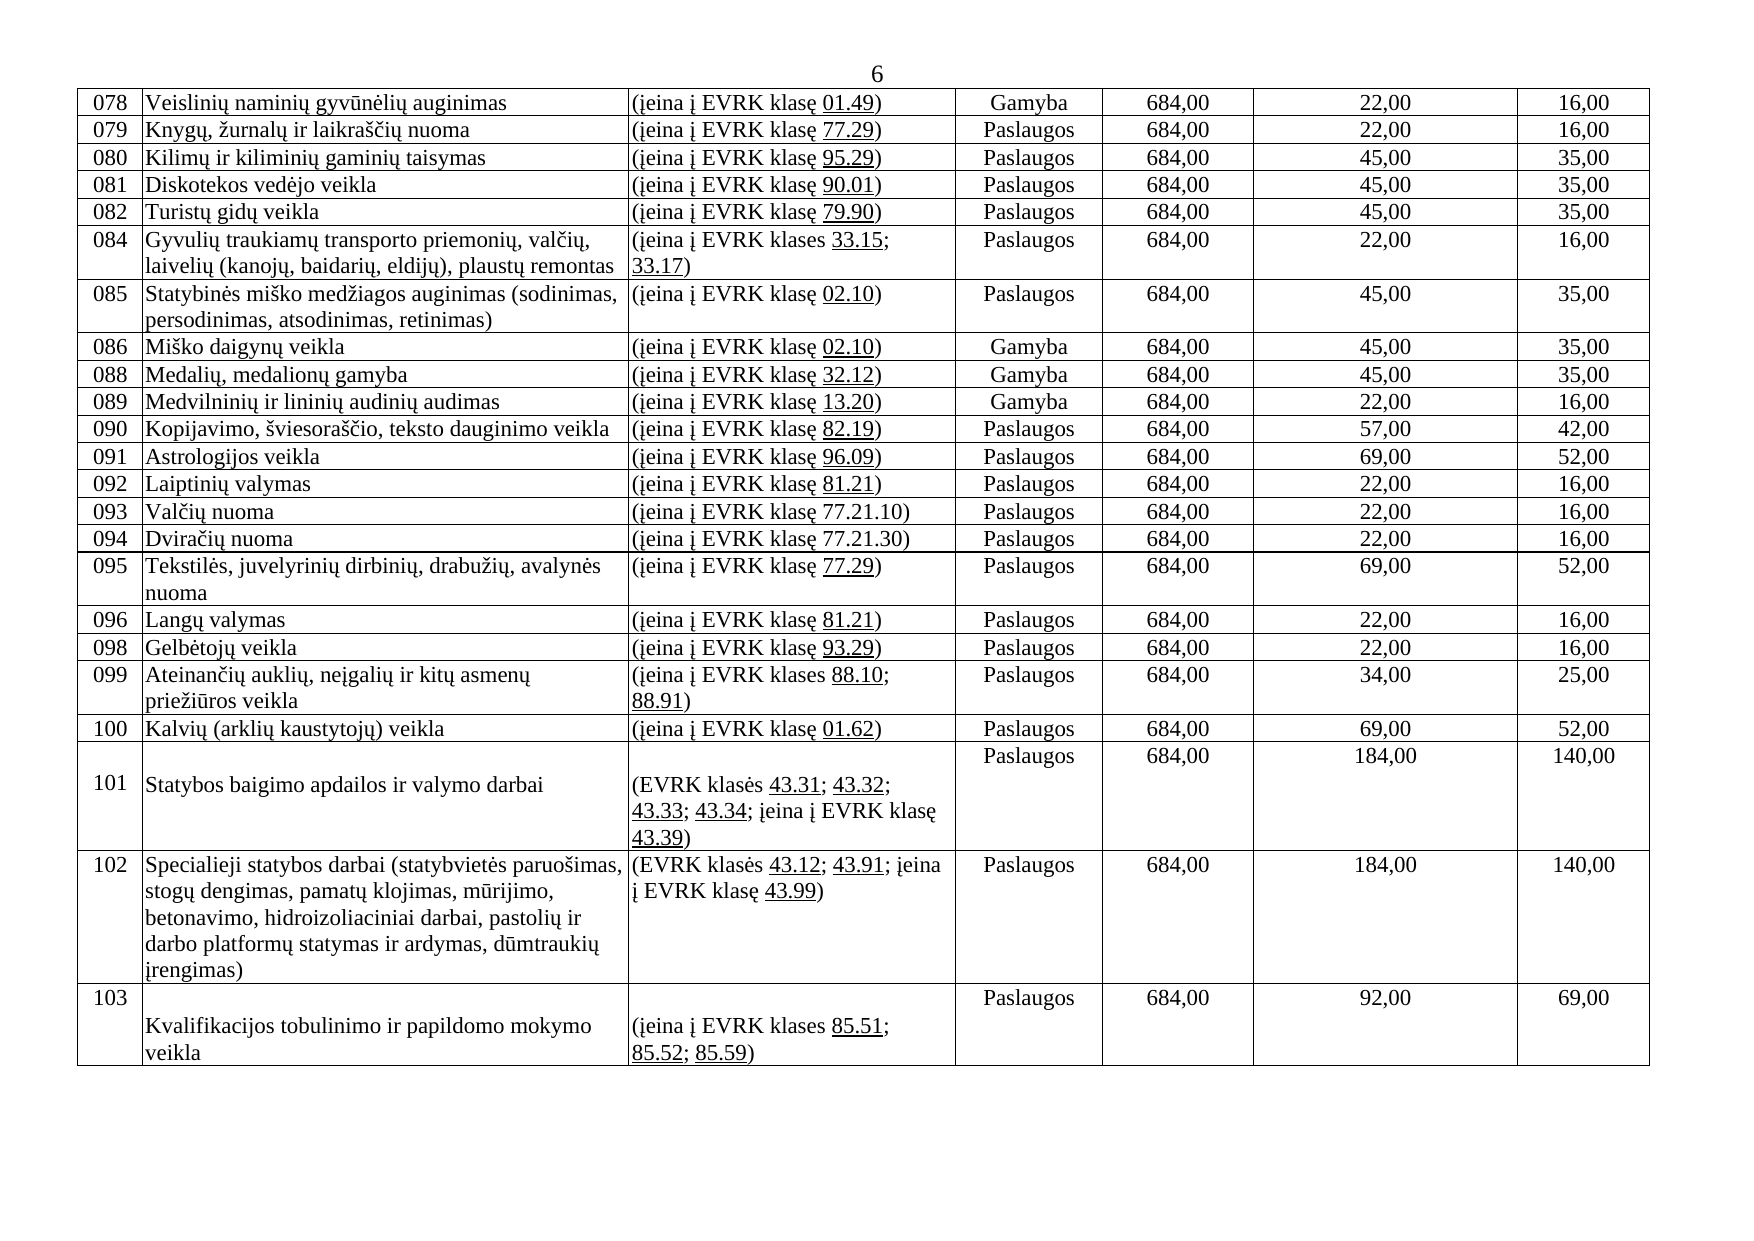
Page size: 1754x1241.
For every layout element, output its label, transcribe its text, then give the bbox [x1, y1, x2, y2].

table_cell Veislinių naminių gyvūnėlių auginimas [143, 89, 628, 115]
table_cell 57,00 [1254, 416, 1517, 442]
table_cell Gamyba [956, 388, 1102, 414]
table_cell Diskotekos vedėjo veikla [143, 171, 628, 197]
table_cell Statybinės miško medžiagos auginimas (sodinimas, persodinimas, atsodinimas, retinimas) [143, 280, 628, 332]
table_cell (įeina į EVRK klasę 77.21.10) [629, 498, 955, 524]
table_cell 684,00 [1103, 661, 1253, 714]
table_cell 184,00 [1254, 742, 1517, 850]
table_cell 22,00 [1254, 226, 1517, 278]
table_cell 45,00 [1254, 333, 1517, 360]
table_cell (įeina į EVRK klasę 01.49) [629, 89, 955, 115]
table_cell Paslaugos [956, 116, 1102, 143]
table_cell 684,00 [1103, 361, 1253, 387]
table_cell Kalvių (arklių kaustytojų) veikla [143, 715, 628, 741]
table_cell 684,00 [1103, 525, 1253, 551]
table_cell (EVRK klasės 43.12; 43.91; įeina į EVRK klasę 43.99) [629, 851, 955, 983]
table_cell 684,00 [1103, 851, 1253, 983]
table_cell 25,00 [1518, 661, 1649, 714]
table_cell 16,00 [1518, 498, 1649, 524]
table_cell 35,00 [1518, 280, 1649, 332]
table_cell 16,00 [1518, 116, 1649, 143]
table_cell 45,00 [1254, 361, 1517, 387]
table_cell (įeina į EVRK klasę 77.29) [629, 116, 955, 143]
table_cell 080 [78, 144, 142, 170]
table_cell (įeina į EVRK klasę 81.21) [629, 606, 955, 633]
table_cell 35,00 [1518, 171, 1649, 197]
table_cell 078 [78, 89, 142, 115]
table_cell 082 [78, 199, 142, 225]
table_cell 22,00 [1254, 116, 1517, 143]
table_cell 091 [78, 443, 142, 469]
table_cell 102 [78, 851, 142, 983]
table_cell 184,00 [1254, 851, 1517, 983]
table_cell Langų valymas [143, 606, 628, 633]
table_cell 22,00 [1254, 634, 1517, 660]
table_cell 22,00 [1254, 388, 1517, 414]
table_cell 16,00 [1518, 606, 1649, 633]
table_cell 52,00 [1518, 553, 1649, 605]
table_cell 096 [78, 606, 142, 633]
table_cell 45,00 [1254, 199, 1517, 225]
table_cell Paslaugos [956, 199, 1102, 225]
table_cell (įeina į EVRK klasę 77.29) [629, 553, 955, 605]
table_cell 684,00 [1103, 715, 1253, 741]
table_cell (įeina į EVRK klasę 90.01) [629, 171, 955, 197]
table_cell 35,00 [1518, 361, 1649, 387]
table_cell (įeina į EVRK klasę 95.29) [629, 144, 955, 170]
table_cell 090 [78, 416, 142, 442]
table_cell (įeina į EVRK klasę 81.21) [629, 470, 955, 497]
table_cell 45,00 [1254, 144, 1517, 170]
table_cell Gamyba [956, 361, 1102, 387]
table_cell Gelbėtojų veikla [143, 634, 628, 660]
table_cell Medvilninių ir lininių audinių audimas [143, 388, 628, 414]
table_cell Paslaugos [956, 470, 1102, 497]
table_cell Paslaugos [956, 144, 1102, 170]
table_cell (įeina į EVRK klases 88.10; 88.91) [629, 661, 955, 714]
table_cell (įeina į EVRK klasę 02.10) [629, 280, 955, 332]
table_cell Paslaugos [956, 606, 1102, 633]
table_cell Ateinančių auklių, neįgalių ir kitų asmenų priežiūros veikla [143, 661, 628, 714]
table_cell 69,00 [1518, 984, 1649, 1065]
table_cell (įeina į EVRK klases 85.51; 85.52; 85.59) [629, 984, 955, 1065]
table_cell 079 [78, 116, 142, 143]
table_cell 16,00 [1518, 634, 1649, 660]
table_cell Paslaugos [956, 226, 1102, 278]
table_cell 22,00 [1254, 498, 1517, 524]
table_cell (įeina į EVRK klasę 13.20) [629, 388, 955, 414]
table_cell (EVRK klasės 43.31; 43.32; 43.33; 43.34; įeina į EVRK klasę 43.39) [629, 742, 955, 850]
table_cell Kopijavimo, šviesoraščio, teksto dauginimo veikla [143, 416, 628, 442]
table_cell Paslaugos [956, 498, 1102, 524]
table_cell Paslaugos [956, 525, 1102, 551]
table_cell 684,00 [1103, 606, 1253, 633]
table_cell 684,00 [1103, 199, 1253, 225]
table_cell Gyvulių traukiamų transporto priemonių, valčių, laivelių (kanojų, baidarių, eldijų), plaustų remontas [143, 226, 628, 278]
table_cell 52,00 [1518, 443, 1649, 469]
table_cell Paslaugos [956, 851, 1102, 983]
table_cell 684,00 [1103, 89, 1253, 115]
table_cell 098 [78, 634, 142, 660]
table_cell Gamyba [956, 333, 1102, 360]
table_cell Dviračių nuoma [143, 525, 628, 551]
table_cell 52,00 [1518, 715, 1649, 741]
table_cell 35,00 [1518, 144, 1649, 170]
table_cell Statybos baigimo apdailos ir valymo darbai [143, 742, 628, 850]
table_cell 103 [78, 984, 142, 1065]
table_cell 35,00 [1518, 199, 1649, 225]
table_cell Laiptinių valymas [143, 470, 628, 497]
table_cell 084 [78, 226, 142, 278]
table_cell 45,00 [1254, 280, 1517, 332]
table_cell 684,00 [1103, 984, 1253, 1065]
table_cell 085 [78, 280, 142, 332]
table_cell (įeina į EVRK klasę 79.90) [629, 199, 955, 225]
table_cell 22,00 [1254, 525, 1517, 551]
table_cell 101 [78, 742, 142, 850]
table_cell 684,00 [1103, 443, 1253, 469]
table_cell 684,00 [1103, 171, 1253, 197]
table_cell Turistų gidų veikla [143, 199, 628, 225]
table_cell 094 [78, 525, 142, 551]
table_cell 140,00 [1518, 851, 1649, 983]
table_cell 16,00 [1518, 525, 1649, 551]
table_cell Paslaugos [956, 715, 1102, 741]
table_cell 16,00 [1518, 226, 1649, 278]
table_cell (įeina į EVRK klasę 77.21.30) [629, 525, 955, 551]
table_cell Kvalifikacijos tobulinimo ir papildomo mokymo veikla [143, 984, 628, 1065]
table_cell 92,00 [1254, 984, 1517, 1065]
table_cell 69,00 [1254, 443, 1517, 469]
table_cell 684,00 [1103, 416, 1253, 442]
table_cell 16,00 [1518, 470, 1649, 497]
table_cell 684,00 [1103, 116, 1253, 143]
table_cell 684,00 [1103, 280, 1253, 332]
table_cell 22,00 [1254, 470, 1517, 497]
table_cell Kilimų ir kiliminių gaminių taisymas [143, 144, 628, 170]
table_cell Paslaugos [956, 171, 1102, 197]
table_cell (įeina į EVRK klasę 01.62) [629, 715, 955, 741]
table_cell Paslaugos [956, 416, 1102, 442]
table_cell 684,00 [1103, 553, 1253, 605]
table_cell (įeina į EVRK klasę 02.10) [629, 333, 955, 360]
table_cell 684,00 [1103, 333, 1253, 360]
table_cell Astrologijos veikla [143, 443, 628, 469]
table_cell 081 [78, 171, 142, 197]
table_cell Gamyba [956, 89, 1102, 115]
table_cell (įeina į EVRK klasę 93.29) [629, 634, 955, 660]
table_cell 684,00 [1103, 742, 1253, 850]
table_cell Tekstilės, juvelyrinių dirbinių, drabužių, avalynės nuoma [143, 553, 628, 605]
table_cell 69,00 [1254, 715, 1517, 741]
table_cell Miško daigynų veikla [143, 333, 628, 360]
table_cell Specialieji statybos darbai (statybvietės paruošimas, stogų dengimas, pamatų klojimas, mūrijimo, betonavimo, hidroizoliaciniai darbai, pastolių ir darbo platformų statymas ir ardymas, dūmtraukių įrengimas) [143, 851, 628, 983]
table_cell 099 [78, 661, 142, 714]
table_cell 684,00 [1103, 388, 1253, 414]
table_cell 34,00 [1254, 661, 1517, 714]
table_cell 092 [78, 470, 142, 497]
table_cell 684,00 [1103, 144, 1253, 170]
table_cell 42,00 [1518, 416, 1649, 442]
table_cell 684,00 [1103, 498, 1253, 524]
table_cell 16,00 [1518, 388, 1649, 414]
table_cell Paslaugos [956, 634, 1102, 660]
table_cell Paslaugos [956, 661, 1102, 714]
table_cell Knygų, žurnalų ir laikraščių nuoma [143, 116, 628, 143]
table_cell Paslaugos [956, 443, 1102, 469]
table_cell Paslaugos [956, 553, 1102, 605]
table_cell Valčių nuoma [143, 498, 628, 524]
table_cell 089 [78, 388, 142, 414]
table_cell 45,00 [1254, 171, 1517, 197]
table_cell (įeina į EVRK klasę 96.09) [629, 443, 955, 469]
table_cell 093 [78, 498, 142, 524]
table_cell 16,00 [1518, 89, 1649, 115]
table_cell 100 [78, 715, 142, 741]
table_cell Paslaugos [956, 280, 1102, 332]
table_cell 35,00 [1518, 333, 1649, 360]
table_cell Paslaugos [956, 742, 1102, 850]
table_cell (įeina į EVRK klases 33.15; 33.17) [629, 226, 955, 278]
table_cell Medalių, medalionų gamyba [143, 361, 628, 387]
table_cell Paslaugos [956, 984, 1102, 1065]
table_cell 684,00 [1103, 634, 1253, 660]
table_cell 684,00 [1103, 470, 1253, 497]
table_cell 22,00 [1254, 89, 1517, 115]
table_cell 086 [78, 333, 142, 360]
table_cell (įeina į EVRK klasę 82.19) [629, 416, 955, 442]
table_cell 22,00 [1254, 606, 1517, 633]
table_cell 69,00 [1254, 553, 1517, 605]
table_cell 088 [78, 361, 142, 387]
table_cell 095 [78, 553, 142, 605]
table_cell (įeina į EVRK klasę 32.12) [629, 361, 955, 387]
table_cell 684,00 [1103, 226, 1253, 278]
table_cell 140,00 [1518, 742, 1649, 850]
